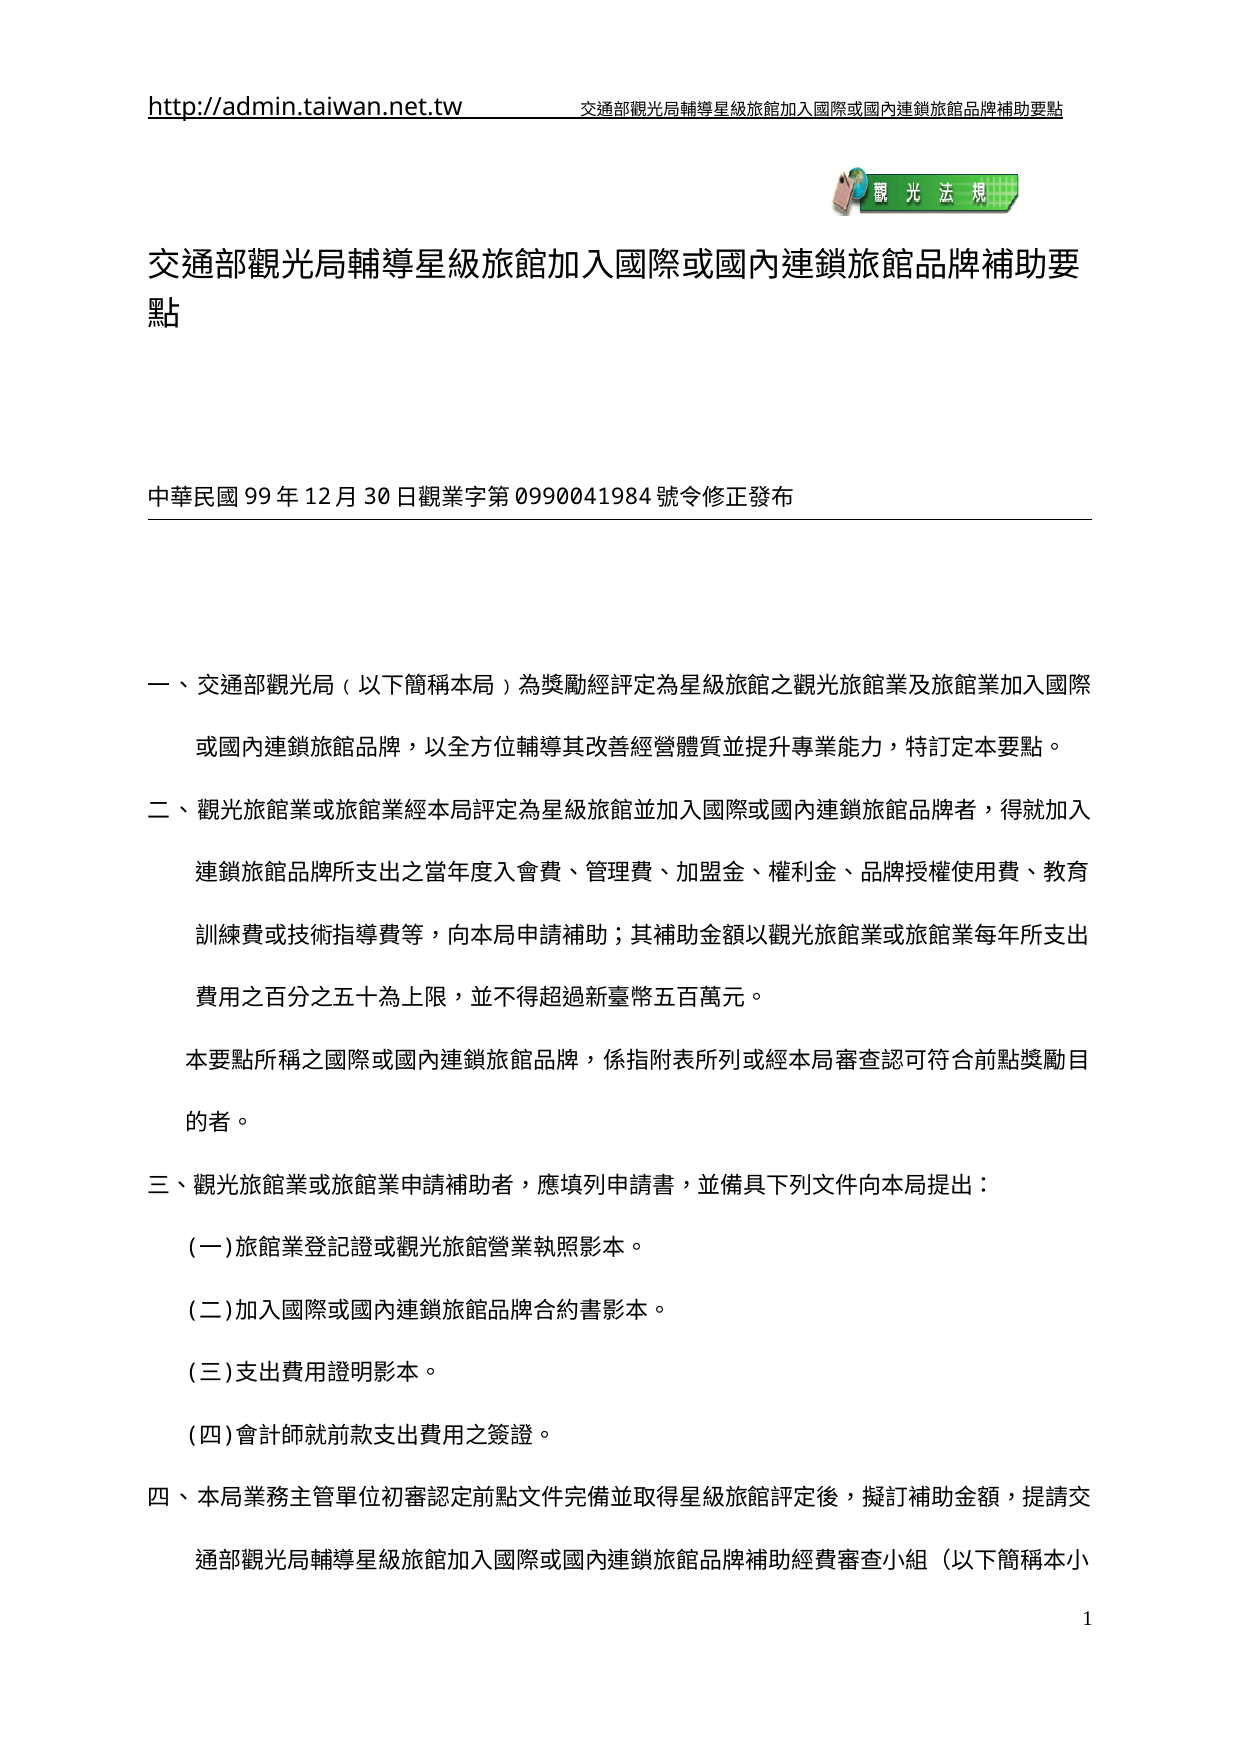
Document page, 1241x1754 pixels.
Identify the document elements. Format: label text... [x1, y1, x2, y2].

text (一)旅館業登記證或觀光旅館營業執照影本。 [185, 1204, 1092, 1267]
text 中華民國99年12月30日觀業字第0990041984號令修正發布 [148, 454, 1092, 519]
text 交通部觀光局輔導星級旅館加入國際或國內連鎖旅館品牌補助要點 [148, 238, 1092, 335]
text (三)支出費用證明影本。 [185, 1329, 1092, 1392]
text 本要點所稱之國際或國內連鎖旅館品牌，係指附表所列或經本局審查認可符合前點獎勵目的者。 [185, 1017, 1092, 1142]
text 一、交通部觀光局﹙以下簡稱本局﹚為獎勵經評定為星級旅館之觀光旅館業及旅館業加入國際或國內連鎖旅館品牌，以全方位輔導其改善經營體質並提升專業能力，特訂定本要點。 [148, 642, 1092, 767]
text (二)加入國際或國內連鎖旅館品牌合約書影本。 [185, 1267, 1092, 1329]
text 二、觀光旅館業或旅館業經本局評定為星級旅館並加入國際或國內連鎖旅館品牌者，得就加入連鎖旅館品牌所支出之當年度入會費、管理費、加盟金、權利金、品牌授權使用費、教育訓練費或技術指導費等，向本局申請補助；其補助金額以觀光旅館業或旅館業每年所支出費用之百分之五十為上限，並不得超過新臺幣五百萬元。 [148, 767, 1092, 1017]
text 三、觀光旅館業或旅館業申請補助者，應填列申請書，並備具下列文件向本局提出： [148, 1142, 1092, 1204]
text (四)會計師就前款支出費用之簽證。 [185, 1392, 1092, 1454]
text 四、本局業務主管單位初審認定前點文件完備並取得星級旅館評定後，擬訂補助金額，提請交通部觀光局輔導星級旅館加入國際或國內連鎖旅館品牌補助經費審查小組（以下簡稱本小 [148, 1454, 1092, 1579]
